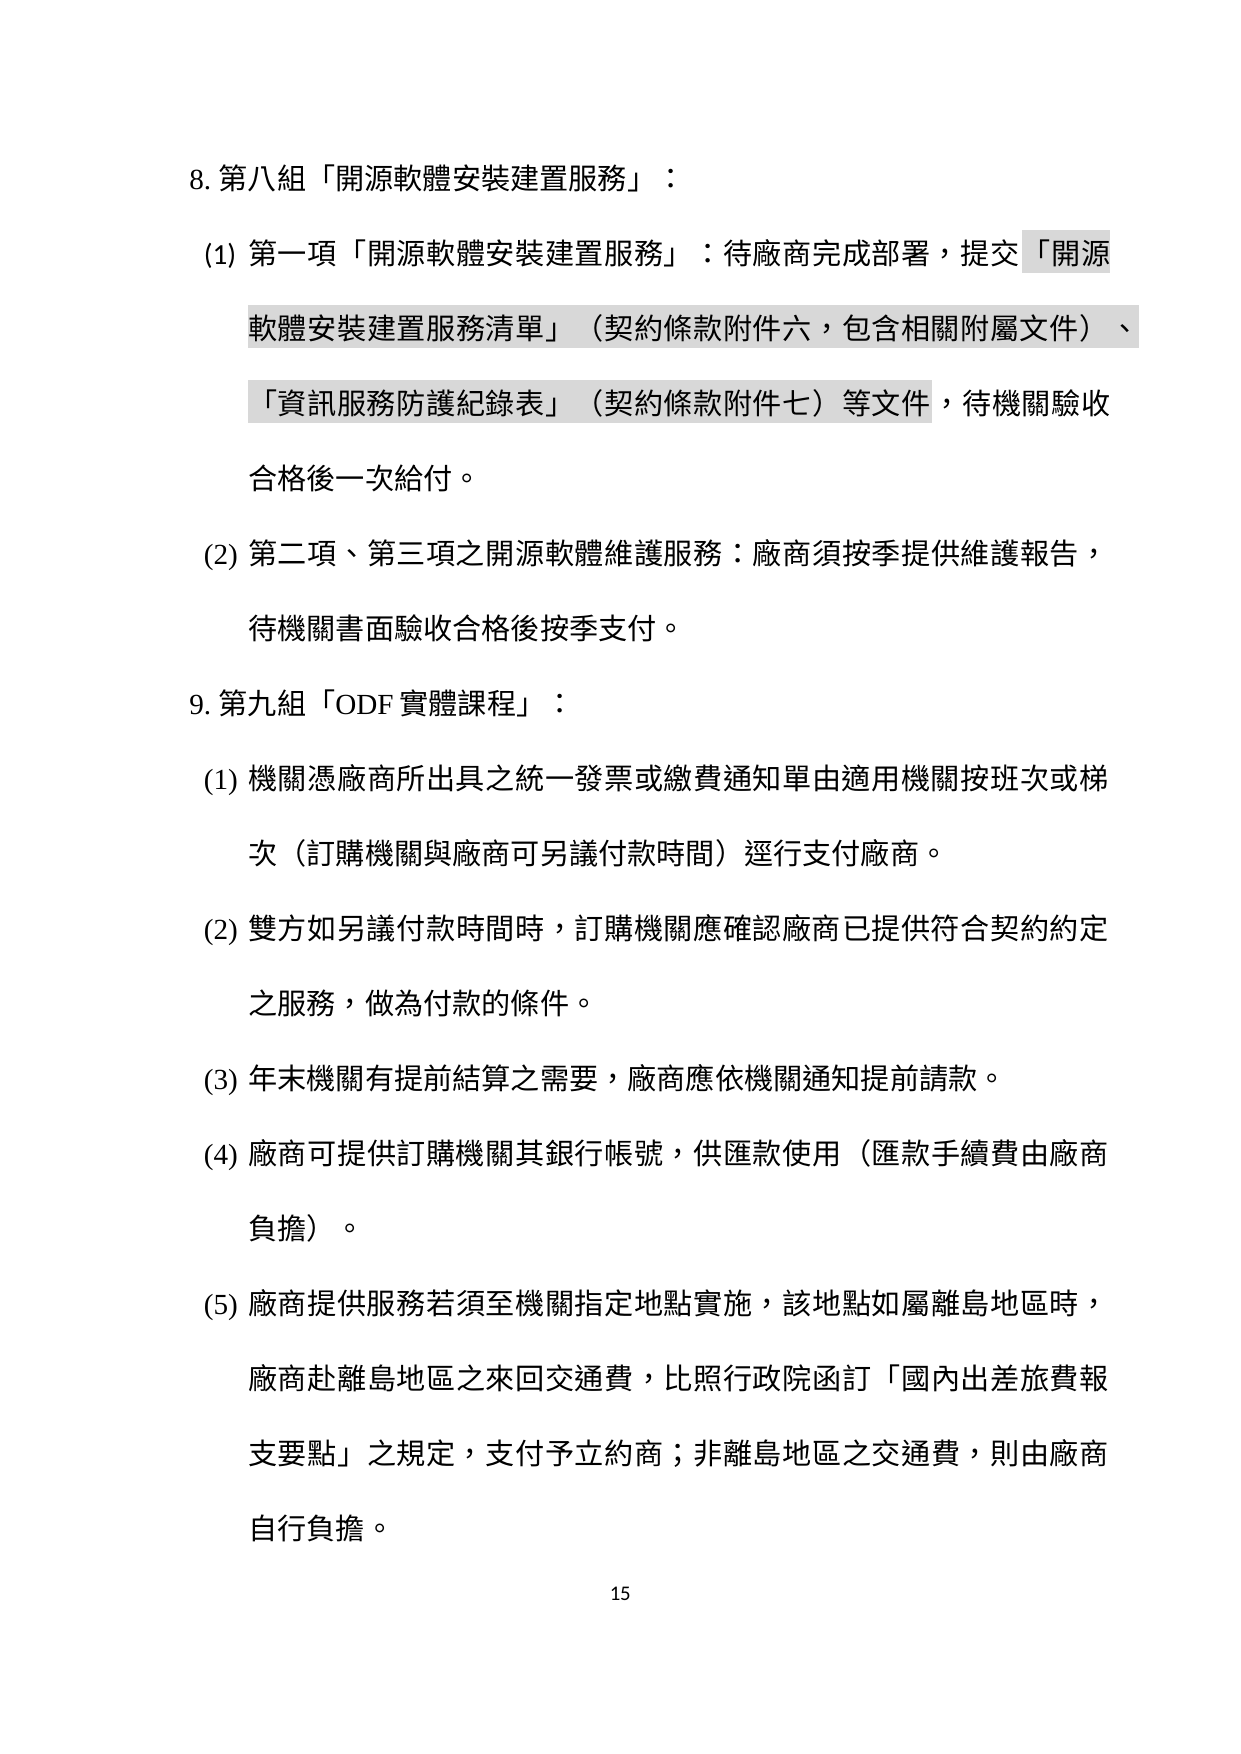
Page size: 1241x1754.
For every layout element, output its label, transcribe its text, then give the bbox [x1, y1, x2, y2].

list 雙方如另議付款時間時，訂購機關應確認廠商已提供符合契約約定之服務，做為付款的條件。 [204, 889, 1110, 1039]
list 第九組「ODF實體課程」： [189, 664, 1110, 739]
list 年末機關有提前結算之需要，廠商應依機關通知提前請款。 [204, 1039, 1110, 1114]
list 廠商提供服務若須至機關指定地點實施，該地點如屬離島地區時，廠商赴離島地區之來回交通費，比照行政院函訂「國內出差旅費報支要點」之規定，支付予立約商；非離島地區之交通費，則由廠商自行負擔。 [204, 1264, 1110, 1564]
list 第二項、第三項之開源軟體維護服務：廠商須按季提供維護報告，待機關書面驗收合格後按季支付。 [204, 514, 1110, 664]
list 機關憑廠商所出具之統一發票或繳費通知單由適用機關按班次或梯次（訂購機關與廠商可另議付款時間）逕行支付廠商。 [204, 739, 1110, 889]
list 第一項「開源軟體安裝建置服務」：待廠商完成部署，提交「開源軟體安裝建置服務清單」（契約條款附件六，包含相關附屬文件）、「資訊服務防護紀錄表」（契約條款附件七）等文件，待機關驗收合格後一次給付。 [204, 214, 1110, 514]
list 第八組「開源軟體安裝建置服務」： [189, 139, 1110, 214]
list 廠商可提供訂購機關其銀行帳號，供匯款使用（匯款手續費由廠商負擔）。 [204, 1114, 1110, 1264]
